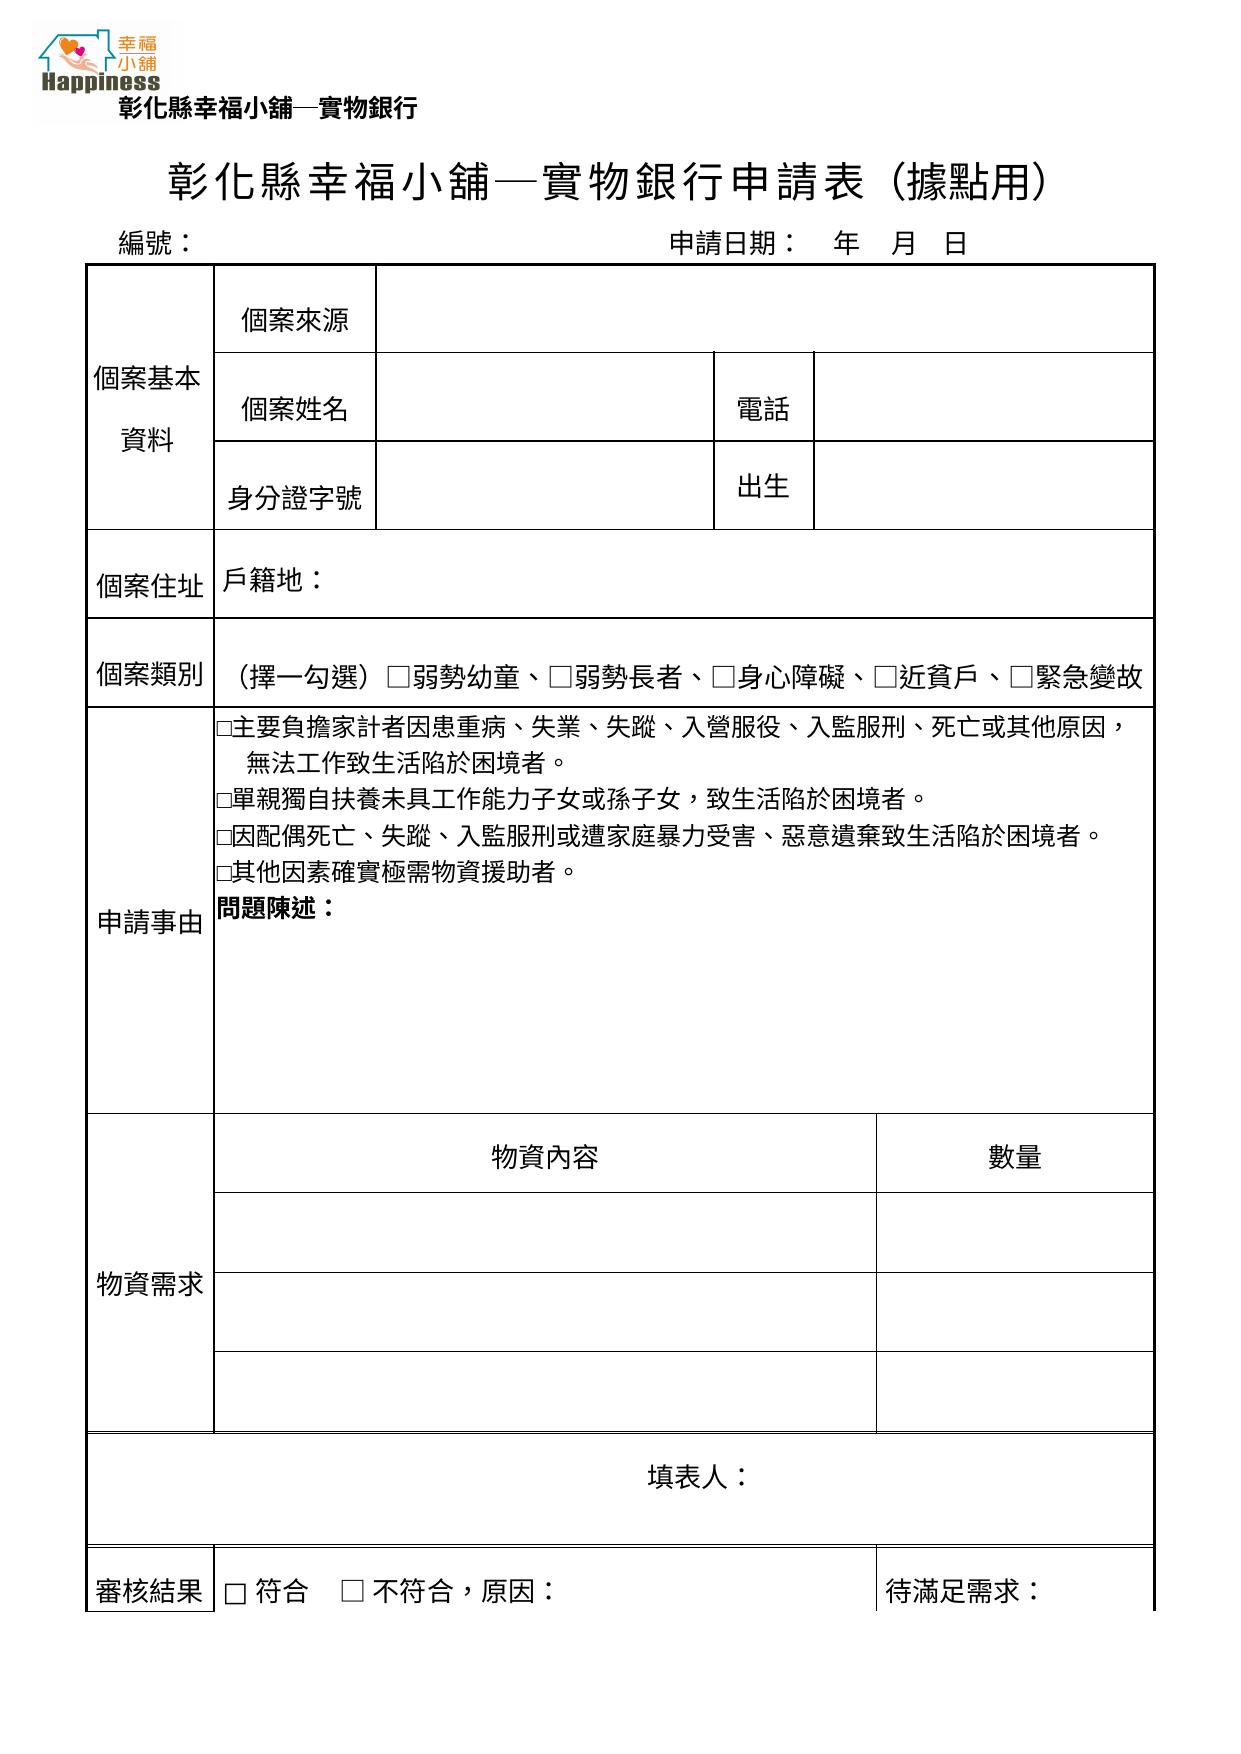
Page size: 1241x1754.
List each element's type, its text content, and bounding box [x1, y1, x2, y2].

table_cell [877, 1193, 1153, 1272]
table_cell 物資需求 [88, 1114, 213, 1431]
table_cell 數量 [877, 1114, 1153, 1192]
table_cell 個案姓名 [215, 353, 375, 440]
table_cell [215, 1352, 876, 1431]
table_header 個案基本資料 [88, 266, 213, 529]
table_cell 戶籍地： 居住地： [215, 530, 1153, 617]
table_cell 電話 [715, 353, 813, 440]
table_cell 出生 年月日 [715, 442, 813, 529]
table_cell □ 符合 □ 不符合，原因： [215, 1548, 876, 1611]
table_cell 個案類別 [88, 619, 213, 706]
table_header 個案來源 [215, 266, 375, 351]
table_cell [815, 353, 1153, 440]
table_cell 審核結果 [88, 1548, 213, 1611]
table_cell [877, 1273, 1153, 1351]
table_cell [215, 1273, 876, 1351]
table_cell （擇一勾選）□弱勢幼童、□弱勢長者、□身心障礙、□近貧戶、□緊急變故 戶內人口數： 人 [215, 619, 1153, 706]
table_cell □主要負擔家計者因患重病、失業、失蹤、入營服役、入監服刑、死亡或其他原因， 無法工作致生活陷於困境者。 □單親獨自扶養未具工作能力子女或孫子女，致生活陷於困境者。 □因配偶死亡、失蹤、入監服刑或遭家庭暴力受害、惡意遺棄致生活陷於困境者。 □其他因素確實極需物資援助者。 問題陳述： [215, 708, 1153, 1112]
table_cell 個案住址 [88, 530, 213, 617]
table_cell 填表人： [88, 1434, 1153, 1544]
text 彰化縣幸福小舖─實物銀行申請表（據點用） [124, 138, 1116, 200]
table_cell [377, 353, 713, 440]
table_cell 待滿足需求： [877, 1548, 1153, 1611]
table_cell [877, 1352, 1153, 1431]
table_cell 物資內容 [215, 1114, 876, 1192]
table_cell 申請事由 [88, 708, 213, 1112]
table_cell [215, 1193, 876, 1272]
table_cell 身分證字號 [215, 442, 375, 529]
table_header [377, 266, 1153, 351]
text 編號： 申請日期： 年 月 日 [118, 200, 1068, 263]
table_cell [815, 442, 1153, 529]
table_cell [377, 442, 713, 529]
